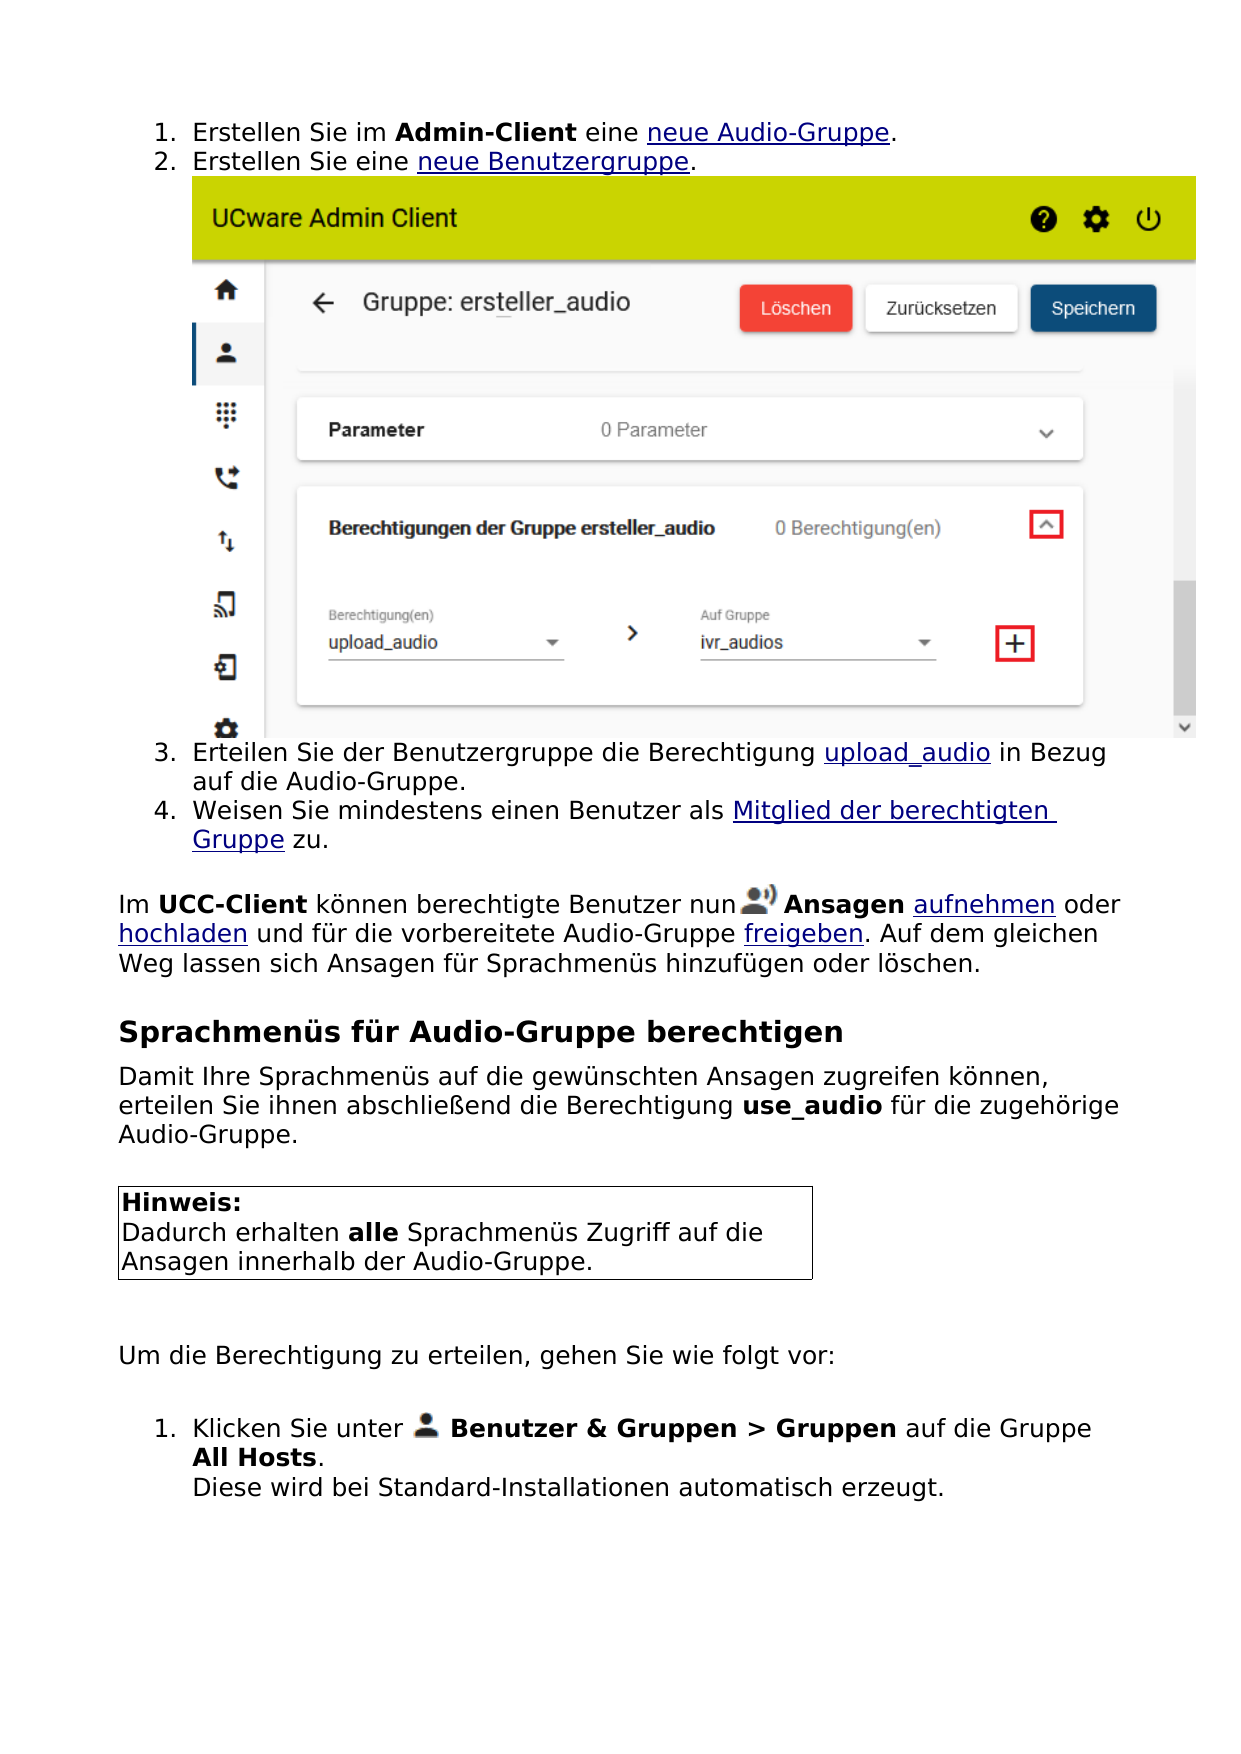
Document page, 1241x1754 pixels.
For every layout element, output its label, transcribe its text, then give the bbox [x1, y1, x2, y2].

text Damit Ihre Sprachmenüs auf die gewünschten Ansagen zugreifen können, erteilen Sie ihnen abschließend die Berechtigung use_audio für die zugehörige Audio-Gruppe. [118, 1062, 1122, 1149]
list Erstellen Sie im Admin-Client eine neue Audio-Gruppe. [177, 118, 1122, 147]
list Klicken Sie unterBenutzer & Gruppen > Gruppen auf die Gruppe All Hosts. Diese wird bei Standard-Installationen automatisch erzeugt. [177, 1413, 1122, 1502]
list Erstellen Sie eine neue Benutzergruppe. [177, 147, 1122, 738]
picture [736, 884, 784, 914]
text Im UCC-Client können berechtigte Benutzer nunAnsagen aufnehmen oder hochladen und für die vorbereitete Audio-Gruppe freigeben. Auf dem gleichen Weg lassen sich Ansagen für Sprachmenüs hinzufügen oder löschen. [118, 884, 1122, 978]
picture [403, 1412, 450, 1438]
picture [192, 176, 1196, 738]
list Erteilen Sie der Benutzergruppe die Berechtigung upload_audio in Bezug auf die Audio-Gruppe. [177, 738, 1122, 796]
table_header Hinweis: Dadurch erhalten alle Sprachmenüs Zugriff auf die Ansagen innerhalb der Audio-Gruppe. [119, 1187, 812, 1279]
text Um die Berechtigung zu erteilen, gehen Sie wie folgt vor: [118, 1342, 1122, 1371]
list Weisen Sie mindestens einen Benutzer als Mitglied der berechtigten Gruppe zu. [177, 796, 1122, 854]
subtitle Sprachmenüs für Audio-Gruppe berechtigen [118, 1016, 1122, 1049]
